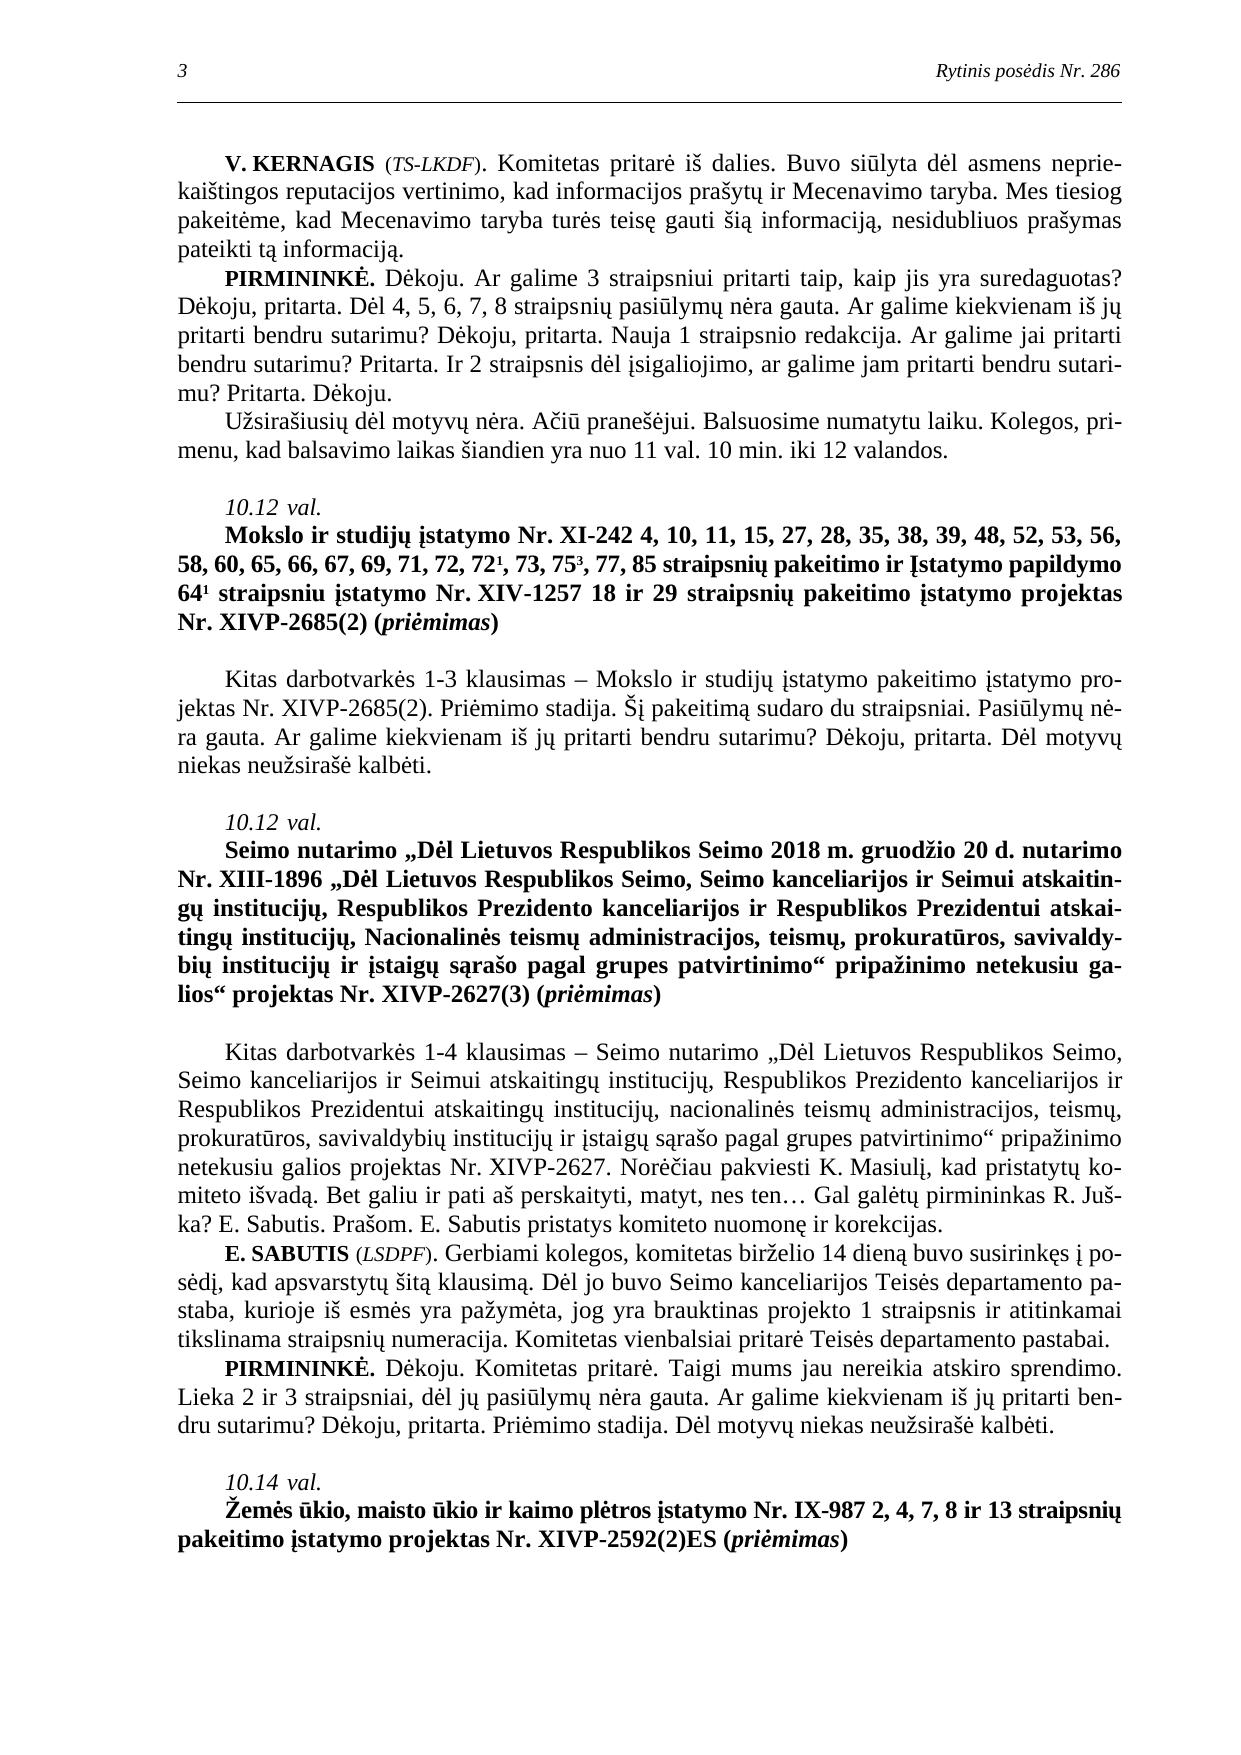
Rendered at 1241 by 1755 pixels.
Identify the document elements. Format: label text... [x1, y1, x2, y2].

text V. KERNAGIS (TS-LKDF). Ko­mi­te­tas pri­ta­rė iš da­lies. Bu­vo siū­ly­ta dėl as­mens ne­prie­kaiš­tin­gos re­pu­ta­ci­jos ver­ti­ni­mo, kad in­for­ma­ci­jos pra­šy­tų ir Me­ce­na­vi­mo ta­ry­ba. Mes tie­siog pa­kei­tė­me, kad Me­ce­na­vi­mo ta­ry­ba tu­rės tei­sę gau­ti šią in­for­ma­ci­ją, ne­si­dub­liuos pra­šy­mas pa­teik­ti tą in­for­ma­ci­ją. [177, 148, 1122, 263]
text 10.12 val. [224, 493, 1122, 520]
text Už­si­ra­šiu­sių dėl mo­ty­vų nė­ra. Ačiū pra­ne­šė­jui. Bal­suo­si­me nu­ma­ty­tu lai­ku. Ko­le­gos, pri­me­nu, kad bal­sa­vi­mo lai­kas šian­dien yra nuo 11 val. 10 min. iki 12 va­lan­dos. [177, 406, 1122, 464]
text 10.12 val. [224, 808, 1122, 835]
text Sei­mo nu­ta­ri­mo „Dėl Lie­tu­vos Res­pub­li­kos Sei­mo 2018 m. gruo­džio 20 d. nu­ta­ri­mo Nr. XIII-1896 „Dėl Lie­tu­vos Res­pub­li­kos Sei­mo, Sei­mo kan­ce­lia­ri­jos ir Sei­mui at­skai­tin­gų ins­ti­tu­ci­jų, Res­pub­li­kos Pre­zi­den­to kan­ce­lia­ri­jos ir Res­pub­li­kos Pre­zi­den­tui at­skai­tin­gų ins­ti­tu­ci­jų, Na­cio­na­li­nės teis­mų ad­mi­nist­ra­ci­jos, teis­mų, pro­ku­ra­tū­ros, sa­vi­val­dy­bių insti­tu­ci­jų ir įstai­gų są­ra­šo pa­gal gru­pes pa­tvir­ti­ni­mo“ pri­pa­ži­ni­mo ne­te­ku­siu ga­lios“ pro­jek­tas Nr. XIVP-2627(3) (pri­ėmi­mas) [177, 835, 1122, 1008]
text E. SABUTIS (LSDPF). Ger­bia­mi ko­le­gos, ko­mi­te­tas bir­že­lio 14 die­ną bu­vo su­si­rin­kęs į po­sė­dį, kad ap­svars­ty­tų ši­tą klau­si­mą. Dėl jo bu­vo Sei­mo kan­ce­lia­ri­jos Tei­sės de­par­ta­men­to pa­sta­ba, ku­rio­je iš es­mės yra pa­žy­mė­ta, jog yra brauk­ti­nas pro­jek­to 1 straips­nis ir ati­tin­ka­mai tiks­li­na­ma straips­nių nu­me­ra­ci­ja. Ko­mi­te­tas vien­bal­siai pri­ta­rė Tei­sės de­par­ta­men­to pa­sta­bai. [177, 1238, 1122, 1353]
text Ki­tas dar­bo­tvarkės 1-4 klau­si­mas – Sei­mo nu­ta­ri­mo „Dėl Lie­tu­vos Res­pub­li­kos Sei­mo, Sei­mo kan­ce­lia­ri­jos ir Sei­mui at­skai­tin­gų ins­ti­tu­ci­jų, Res­pub­li­kos Pre­zi­den­to kan­ce­lia­ri­jos ir Res­pub­li­kos Pre­zi­den­tui at­skai­tin­gų ins­ti­tu­ci­jų, na­cio­na­li­nės teis­mų ad­mi­nist­ra­ci­jos, teis­mų, pro­ku­ra­tū­ros, sa­vi­val­dy­bių ins­ti­tu­ci­jų ir įstai­gų są­ra­šo pa­gal gru­pes pa­tvir­ti­ni­mo“ pri­pa­ži­ni­mo ne­te­ku­siu ga­lios pro­jek­tas Nr. XIVP-2627. No­rė­čiau pa­kvies­ti K. Ma­siu­lį, kad pri­sta­ty­tų ko­mi­te­to iš­va­dą. Bet ga­liu ir pa­ti aš per­skai­ty­ti, ma­tyt, nes ten… Gal ga­lė­tų pir­mi­nin­kas R. Juš­ka? E. Sa­bu­tis. Pra­šom. E. Sa­bu­tis pri­sta­tys ko­mi­te­to nuo­mo­nę ir ko­rek­ci­jas. [177, 1037, 1122, 1238]
text Ki­tas dar­bo­tvarkės 1-3 klau­si­mas – Moks­lo ir stu­di­jų įsta­ty­mo pa­kei­ti­mo įsta­ty­mo pro­jek­tas Nr. XIVP-2685(2). Pri­ėmi­mo sta­di­ja. Šį pa­kei­ti­mą su­da­ro du straips­niai. Pa­siū­ly­mų nė­ra gau­ta. Ar ga­li­me kiek­vie­nam iš jų pri­tar­ti ben­dru su­ta­ri­mu? Dė­ko­ju, pri­tar­ta. Dėl mo­ty­vų nie­kas ne­už­si­ra­šė kal­bė­ti. [177, 664, 1122, 779]
text Že­mės ūkio, mais­to ūkio ir kai­mo plėt­ros įsta­ty­mo Nr. IX-987 2, 4, 7, 8 ir 13 straips­nių pa­kei­ti­mo įsta­ty­mo pro­jek­tas Nr. XIVP-2592(2)ES (pri­ėmi­mas) [177, 1496, 1122, 1553]
text PIRMININKĖ. Dė­ko­ju. Ko­mi­te­tas pri­ta­rė. Tai­gi mums jau ne­rei­kia at­ski­ro spren­di­mo. Lie­ka 2 ir 3 straips­niai, dėl jų pa­siū­ly­mų nė­ra gau­ta. Ar ga­li­me kiek­vie­nam iš jų pri­tar­ti ben­dru su­ta­ri­mu? Dė­ko­ju, pri­tar­ta. Pri­ėmi­mo sta­di­ja. Dėl mo­ty­vų nie­kas ne­už­si­ra­šė kal­bė­ti. [177, 1353, 1122, 1439]
text 10.14 val. [224, 1468, 1122, 1496]
text Moks­lo ir stu­di­jų įsta­ty­mo Nr. XI-242 4, 10, 11, 15, 27, 28, 35, 38, 39, 48, 52, 53, 56, 58, 60, 65, 66, 67, 69, 71, 72, 721, 73, 753, 77, 85 straips­nių pa­kei­ti­mo ir Įsta­ty­mo pa­pil­dy­mo 641 straips­niu įsta­ty­mo Nr. XIV-1257 18 ir 29 straips­nių pa­kei­ti­mo įsta­ty­mo pro­jek­tas Nr. XIVP-2685(2) (pri­ėmi­mas) [177, 520, 1122, 635]
text PIRMININKĖ. Dė­ko­ju. Ar ga­li­me 3 straips­niui pri­tar­ti taip, kaip jis yra su­re­da­guo­tas? Dė­ko­ju, pri­tar­ta. Dėl 4, 5, 6, 7, 8 straips­nių pa­siū­ly­mų nė­ra gau­ta. Ar ga­li­me kiek­vie­nam iš jų pri­tar­ti ben­dru su­ta­ri­mu? Dė­ko­ju, pri­tar­ta. Nau­ja 1 straips­nio re­dak­ci­ja. Ar ga­li­me jai pri­tar­ti ben­dru su­ta­ri­mu? Pri­tar­ta. Ir 2 straips­nis dėl įsi­ga­lio­ji­mo, ar ga­li­me jam pri­tar­ti ben­dru su­ta­ri­mu? Pri­tar­ta. Dė­ko­ju. [177, 263, 1122, 406]
